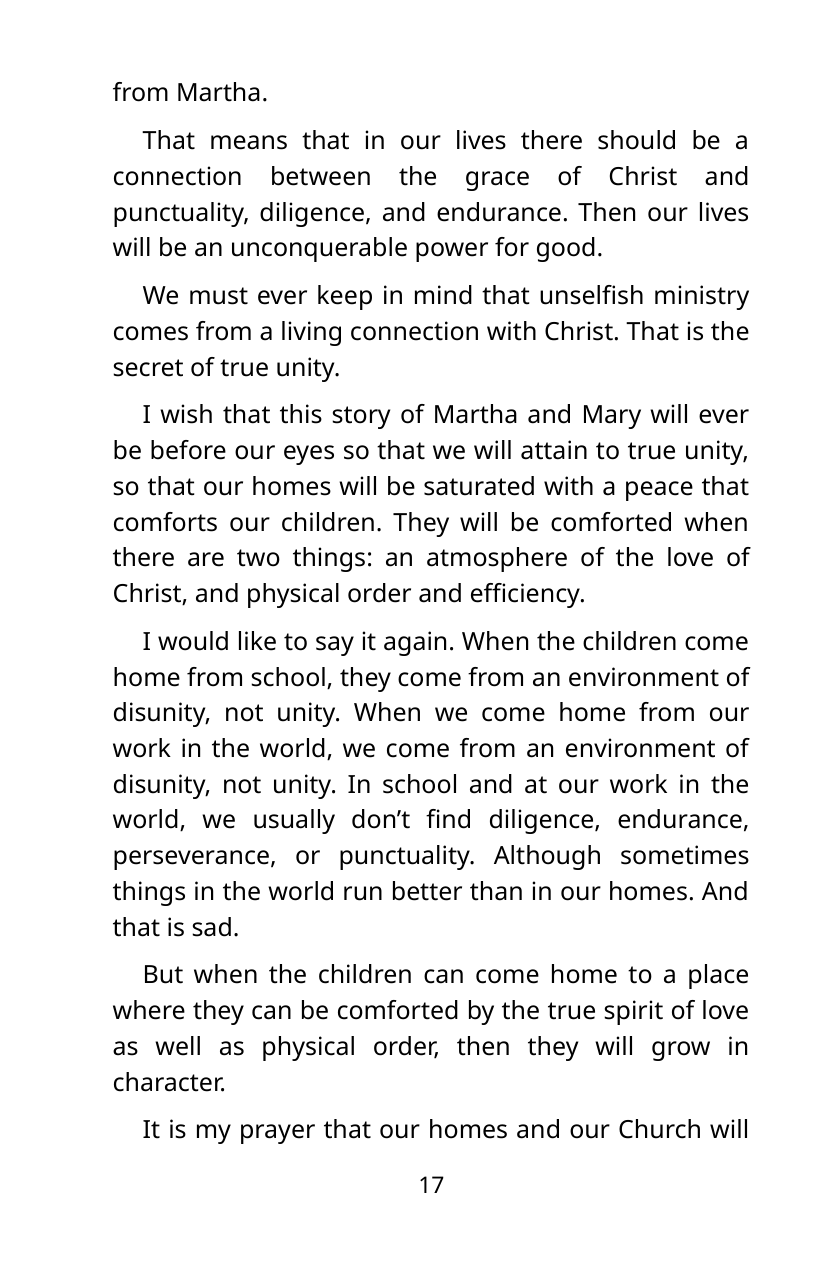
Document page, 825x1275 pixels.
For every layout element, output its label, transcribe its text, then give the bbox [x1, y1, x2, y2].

text from Martha. [112, 75, 750, 109]
text It is my prayer that our homes and our Church will [112, 1112, 750, 1146]
text We must ever keep in mind that unselfish ministry comes from a living connection with Christ. That is the secret of true unity. [112, 278, 750, 383]
text That means that in our lives there should be a connection between the grace of Christ and punctuality, diligence, and endurance. Then our lives will be an unconquerable power for good. [112, 123, 750, 264]
text I would like to say it again. When the children come home from school, they come from an environment of disunity, not unity. When we come home from our work in the world, we come from an environment of disunity, not unity. In school and at our work in the world, we usually don’t find diligence, endurance, perseverance, or punctuality. Although sometimes things in the world run better than in our homes. And that is sad. [112, 623, 750, 943]
text But when the children can come home to a place where they can be comforted by the true spirit of love as well as physical order, then they will grow in character. [112, 957, 750, 1098]
text I wish that this story of Martha and Mary will ever be before our eyes so that we will attain to true unity, so that our homes will be saturated with a peace that comforts our children. They will be comforted when there are two things: an atmosphere of the love of Christ, and physical order and efficiency. [112, 397, 750, 610]
